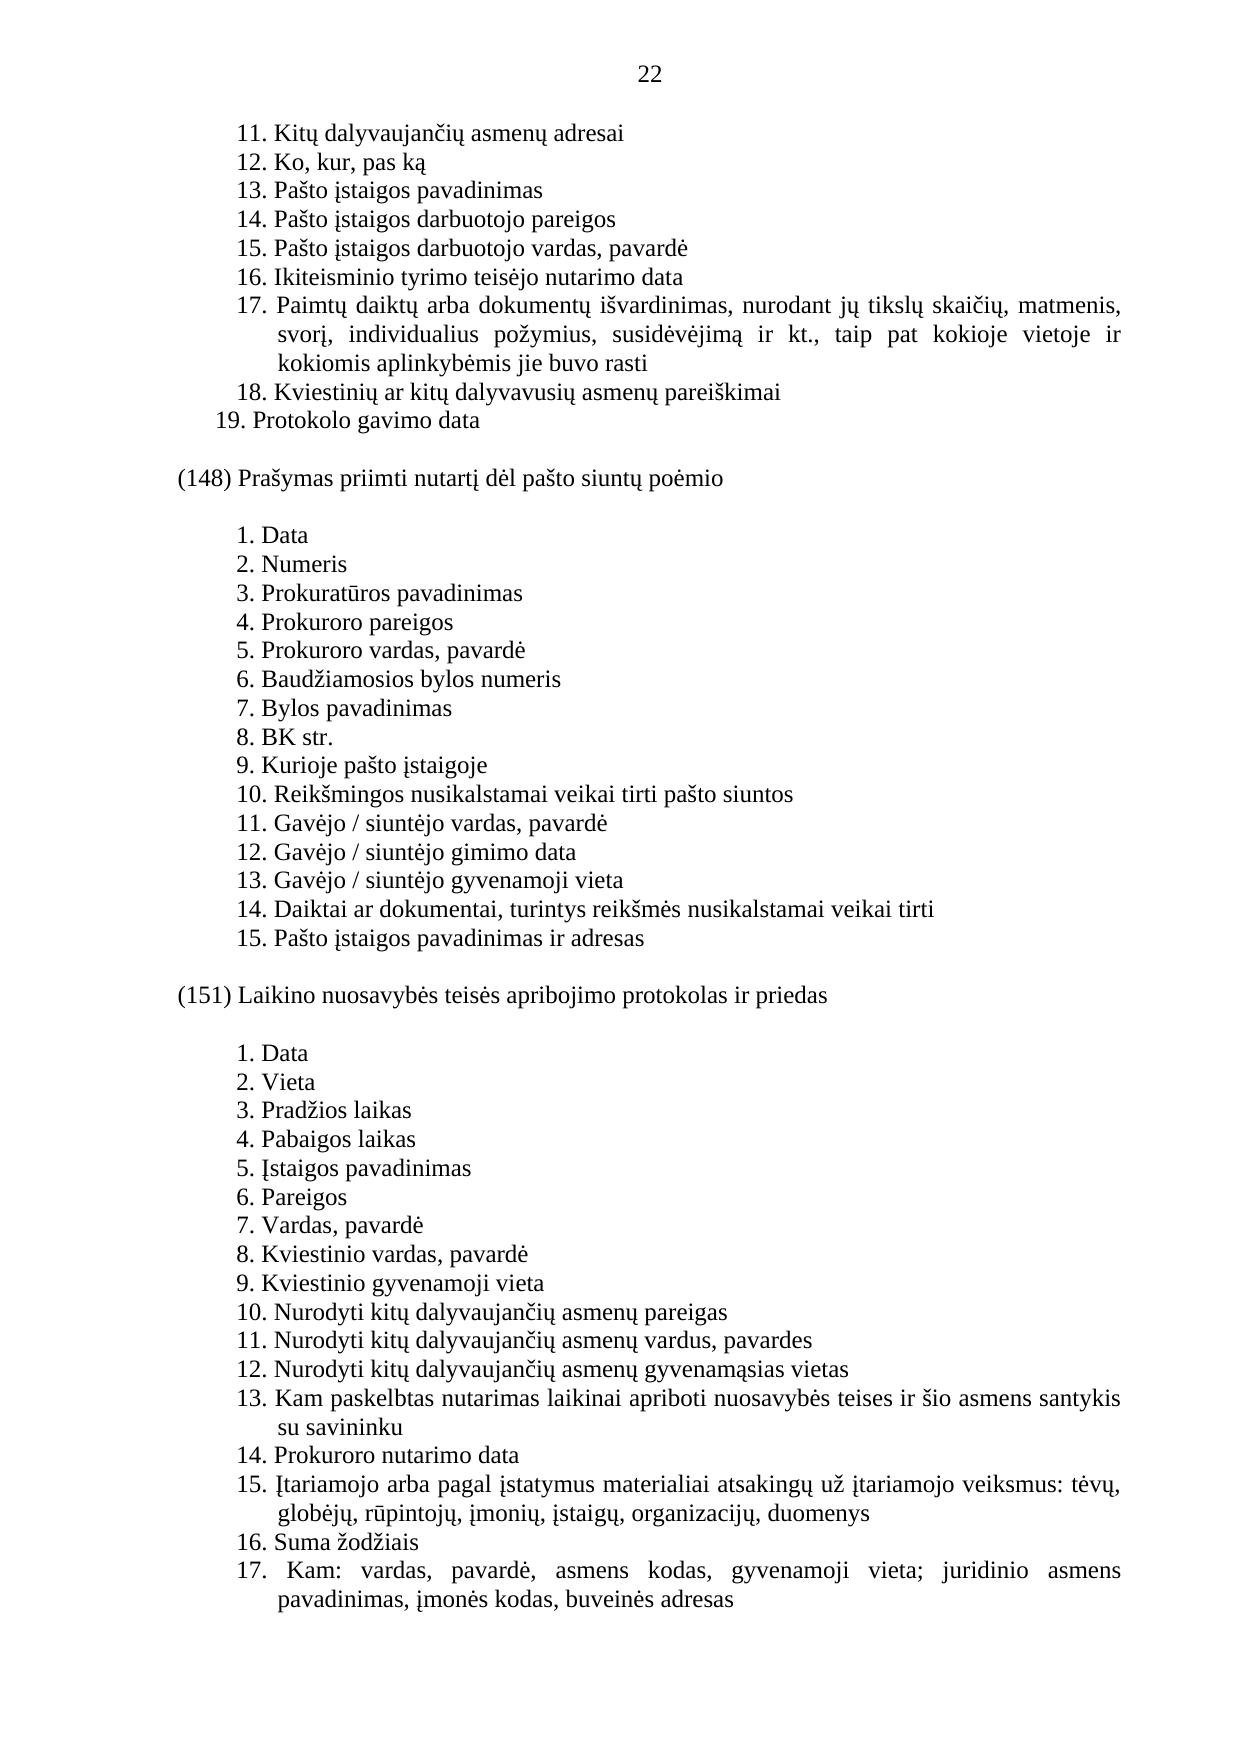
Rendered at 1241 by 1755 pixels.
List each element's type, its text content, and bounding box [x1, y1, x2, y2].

text 12. Gavėjo / siuntėjo gimimo data [236, 837, 1122, 866]
text 11. Kitų dalyvaujančių asmenų adresai [236, 118, 1122, 147]
text 10. Reikšmingos nusikalstamai veikai tirti pašto siuntos [236, 779, 1122, 808]
text 15. Pašto įstaigos pavadinimas ir adresas [236, 923, 1122, 952]
text 8. Kviestinio vardas, pavardė [236, 1239, 1122, 1268]
text 8. BK str. [236, 722, 1122, 751]
text 13. Gavėjo / siuntėjo gyvenamoji vieta [236, 866, 1122, 894]
text 16. Suma žodžiais [236, 1527, 1122, 1556]
text 1. Data [236, 1038, 1122, 1067]
text 18. Kviestinių ar kitų dalyvavusių asmenų pareiškimai [236, 377, 1122, 406]
text 14. Prokuroro nutarimo data [236, 1441, 1122, 1469]
text 6. Baudžiamosios bylos numeris [236, 664, 1122, 693]
text 11. Nurodyti kitų dalyvaujančių asmenų vardus, pavardes [236, 1326, 1122, 1354]
text 2. Numeris [236, 549, 1122, 578]
text 11. Gavėjo / siuntėjo vardas, pavardė [236, 808, 1122, 837]
text 17. Kam: vardas, pavardė, asmens kodas, gyvenamoji vieta; juridinio asmens pavadinimas, įmonės kodas, buveinės adresas [236, 1556, 1122, 1613]
text 14. Pašto įstaigos darbuotojo pareigos [236, 204, 1122, 233]
text 19. Protokolo gavimo data [215, 406, 1122, 434]
text 12. Nurodyti kitų dalyvaujančių asmenų gyvenamąsias vietas [236, 1354, 1122, 1383]
text 14. Daiktai ar dokumentai, turintys reikšmės nusikalstamai veikai tirti [236, 894, 1122, 923]
text 4. Pabaigos laikas [236, 1124, 1122, 1153]
text 9. Kurioje pašto įstaigoje [236, 751, 1122, 779]
text 5. Įstaigos pavadinimas [236, 1153, 1122, 1182]
text 2. Vieta [236, 1067, 1122, 1096]
text 17. Paimtų daiktų arba dokumentų išvardinimas, nurodant jų tikslų skaičių, matmenis, svorį, individualius požymius, susidėvėjimą ir kt., taip pat kokioje vietoje ir kokiomis aplinkybėmis jie buvo rasti [236, 291, 1122, 377]
text 3. Prokuratūros pavadinimas [236, 578, 1122, 607]
text 15. Pašto įstaigos darbuotojo vardas, pavardė [236, 233, 1122, 262]
text 4. Prokuroro pareigos [236, 607, 1122, 636]
text (151) Laikino nuosavybės teisės apribojimo protokolas ir priedas [177, 981, 1122, 1009]
text 15. Įtariamojo arba pagal įstatymus materialiai atsakingų už įtariamojo veiksmus: tėvų, globėjų, rūpintojų, įmonių, įstaigų, organizacijų, duomenys [236, 1469, 1122, 1527]
text 12. Ko, kur, pas ką [236, 147, 1122, 176]
text 7. Vardas, pavardė [236, 1211, 1122, 1239]
text 10. Nurodyti kitų dalyvaujančių asmenų pareigas [236, 1297, 1122, 1326]
text 7. Bylos pavadinimas [236, 693, 1122, 722]
text 1. Data [236, 521, 1122, 549]
text 5. Prokuroro vardas, pavardė [236, 636, 1122, 664]
text 16. Ikiteisminio tyrimo teisėjo nutarimo data [236, 262, 1122, 291]
text 3. Pradžios laikas [236, 1096, 1122, 1124]
text 9. Kviestinio gyvenamoji vieta [236, 1268, 1122, 1297]
text 6. Pareigos [236, 1182, 1122, 1211]
text (148) Prašymas priimti nutartį dėl pašto siuntų poėmio [177, 463, 1122, 492]
text 13. Pašto įstaigos pavadinimas [236, 176, 1122, 204]
text 13. Kam paskelbtas nutarimas laikinai apriboti nuosavybės teises ir šio asmens santykis su savininku [236, 1383, 1122, 1441]
